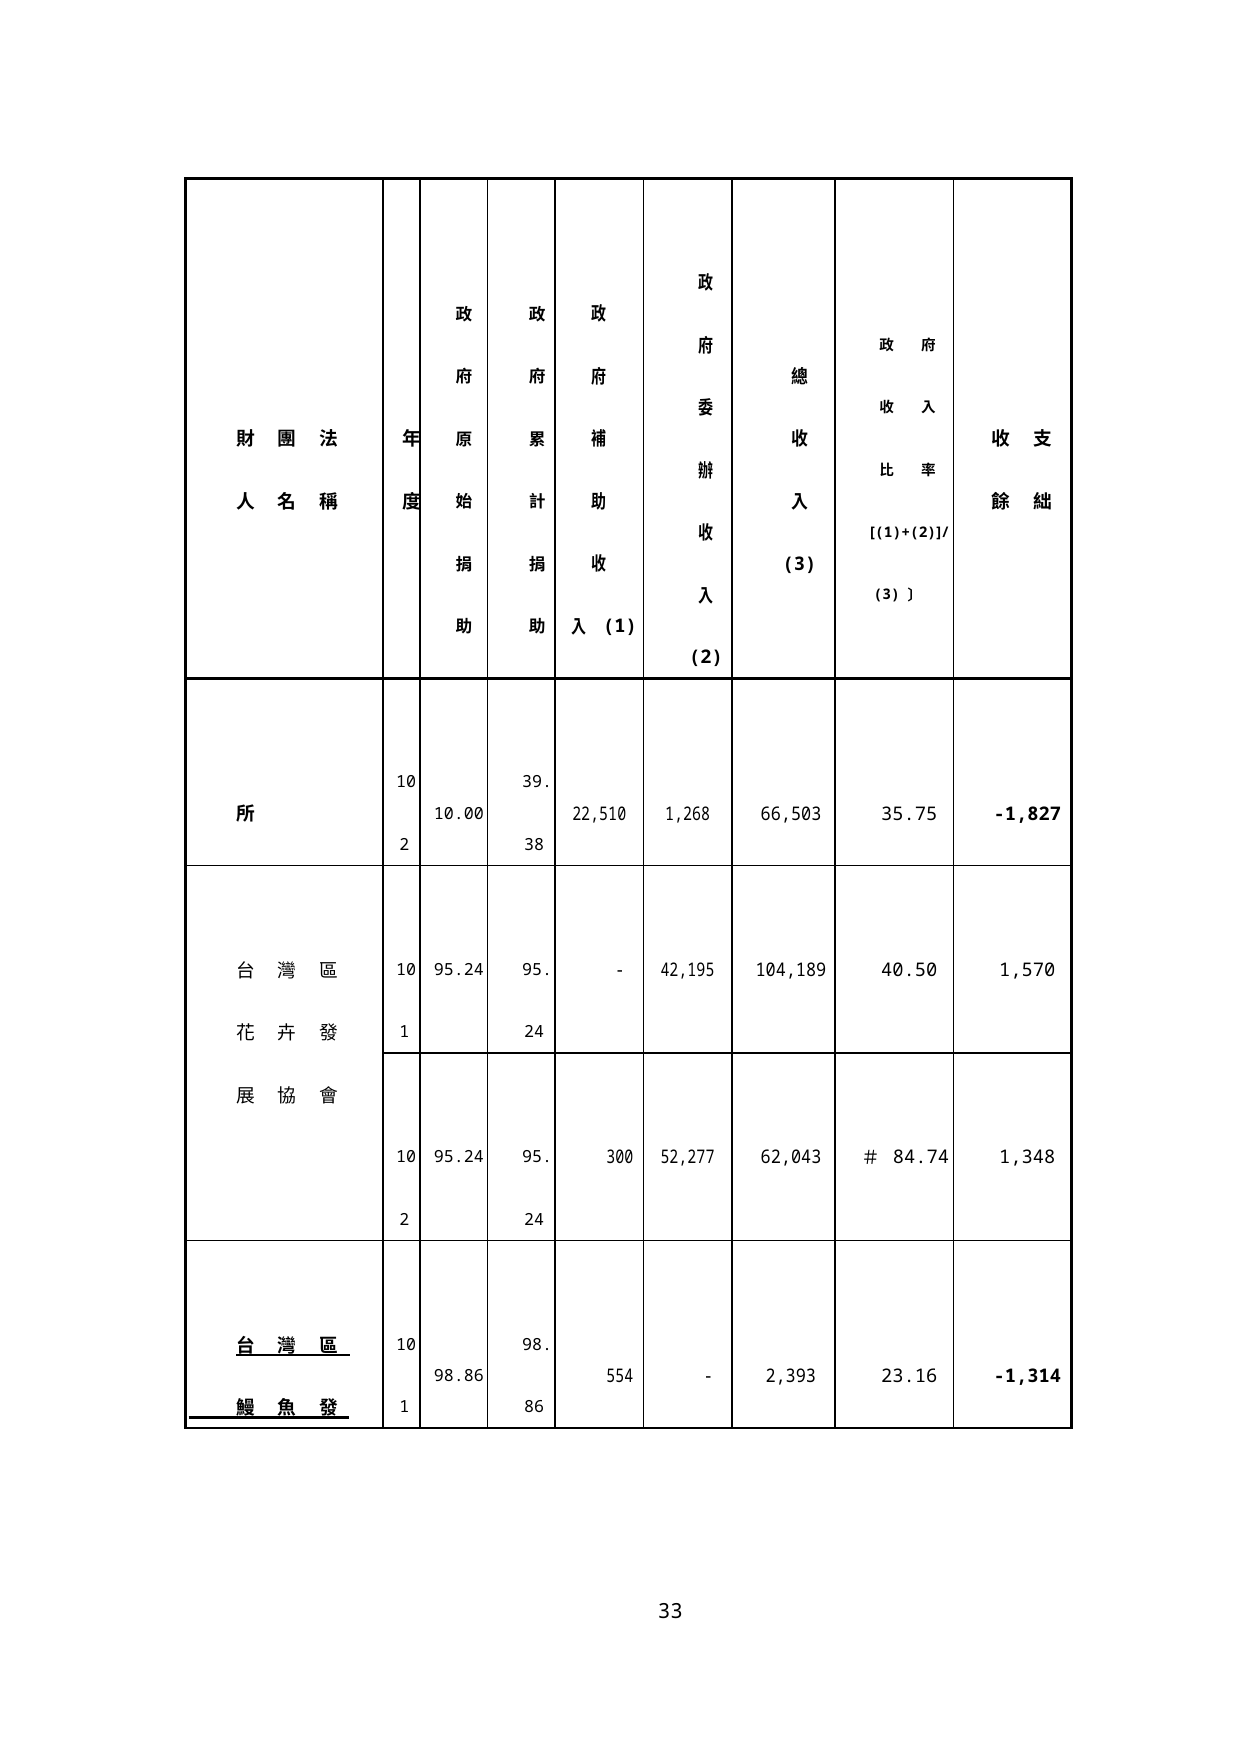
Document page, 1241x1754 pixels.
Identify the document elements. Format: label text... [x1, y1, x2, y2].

table_cell 42,195 [644, 866, 731, 1052]
table_cell 1,348 [954, 1054, 1070, 1240]
table_cell 1,570 [954, 866, 1070, 1052]
table_cell ＃84.74 [836, 1054, 953, 1240]
table_cell 95.24 [421, 1054, 487, 1240]
table_header 總收入 (3) [733, 180, 834, 677]
table_header 政府委辦收入(2) [644, 180, 731, 677]
table_cell 300 [556, 1054, 643, 1240]
table_cell 554 [556, 1241, 643, 1427]
table_header 政府原始捐助 [421, 180, 487, 677]
table_cell 95.24 [488, 1054, 554, 1240]
table_cell -1,827 [954, 680, 1070, 865]
table_cell 104,189 [733, 866, 834, 1052]
table_cell - [556, 866, 643, 1052]
table_header 收支餘絀 [954, 180, 1070, 677]
table_header 政府補助收入(1) [556, 180, 643, 677]
table_cell 40.50 [836, 866, 953, 1052]
table_header 年度 [384, 180, 419, 677]
table_header 政府收入比率[(1)+(2)]/(3)〕 [836, 180, 953, 677]
table_cell 10.00 [421, 680, 487, 865]
table_cell 台灣區鰻魚發 [187, 1241, 382, 1427]
table_cell -1,314 [954, 1241, 1070, 1427]
table_cell 2,393 [733, 1241, 834, 1427]
table_cell 23.16 [836, 1241, 953, 1427]
table_cell 101 [384, 1241, 419, 1427]
table_cell 所 [187, 680, 382, 865]
table_cell 101 [384, 866, 419, 1052]
table_cell 62,043 [733, 1054, 834, 1240]
table_cell 66,503 [733, 680, 834, 865]
table_cell 98.86 [488, 1241, 554, 1427]
table_cell 102 [384, 680, 419, 865]
table_cell 102 [384, 1054, 419, 1240]
table_cell 98.86 [421, 1241, 487, 1427]
table_cell 22,510 [556, 680, 643, 865]
table_header 財團法人名稱 [187, 180, 382, 677]
table_header 政府累計捐助 [488, 180, 554, 677]
table_cell 95.24 [488, 866, 554, 1052]
table_cell 39.38 [488, 680, 554, 865]
table_cell 52,277 [644, 1054, 731, 1240]
table_cell 95.24 [421, 866, 487, 1052]
table_cell 35.75 [836, 680, 953, 865]
table_cell 台灣區花卉發展協會 [187, 866, 382, 1240]
table_cell 1,268 [644, 680, 731, 865]
table_cell - [644, 1241, 731, 1427]
